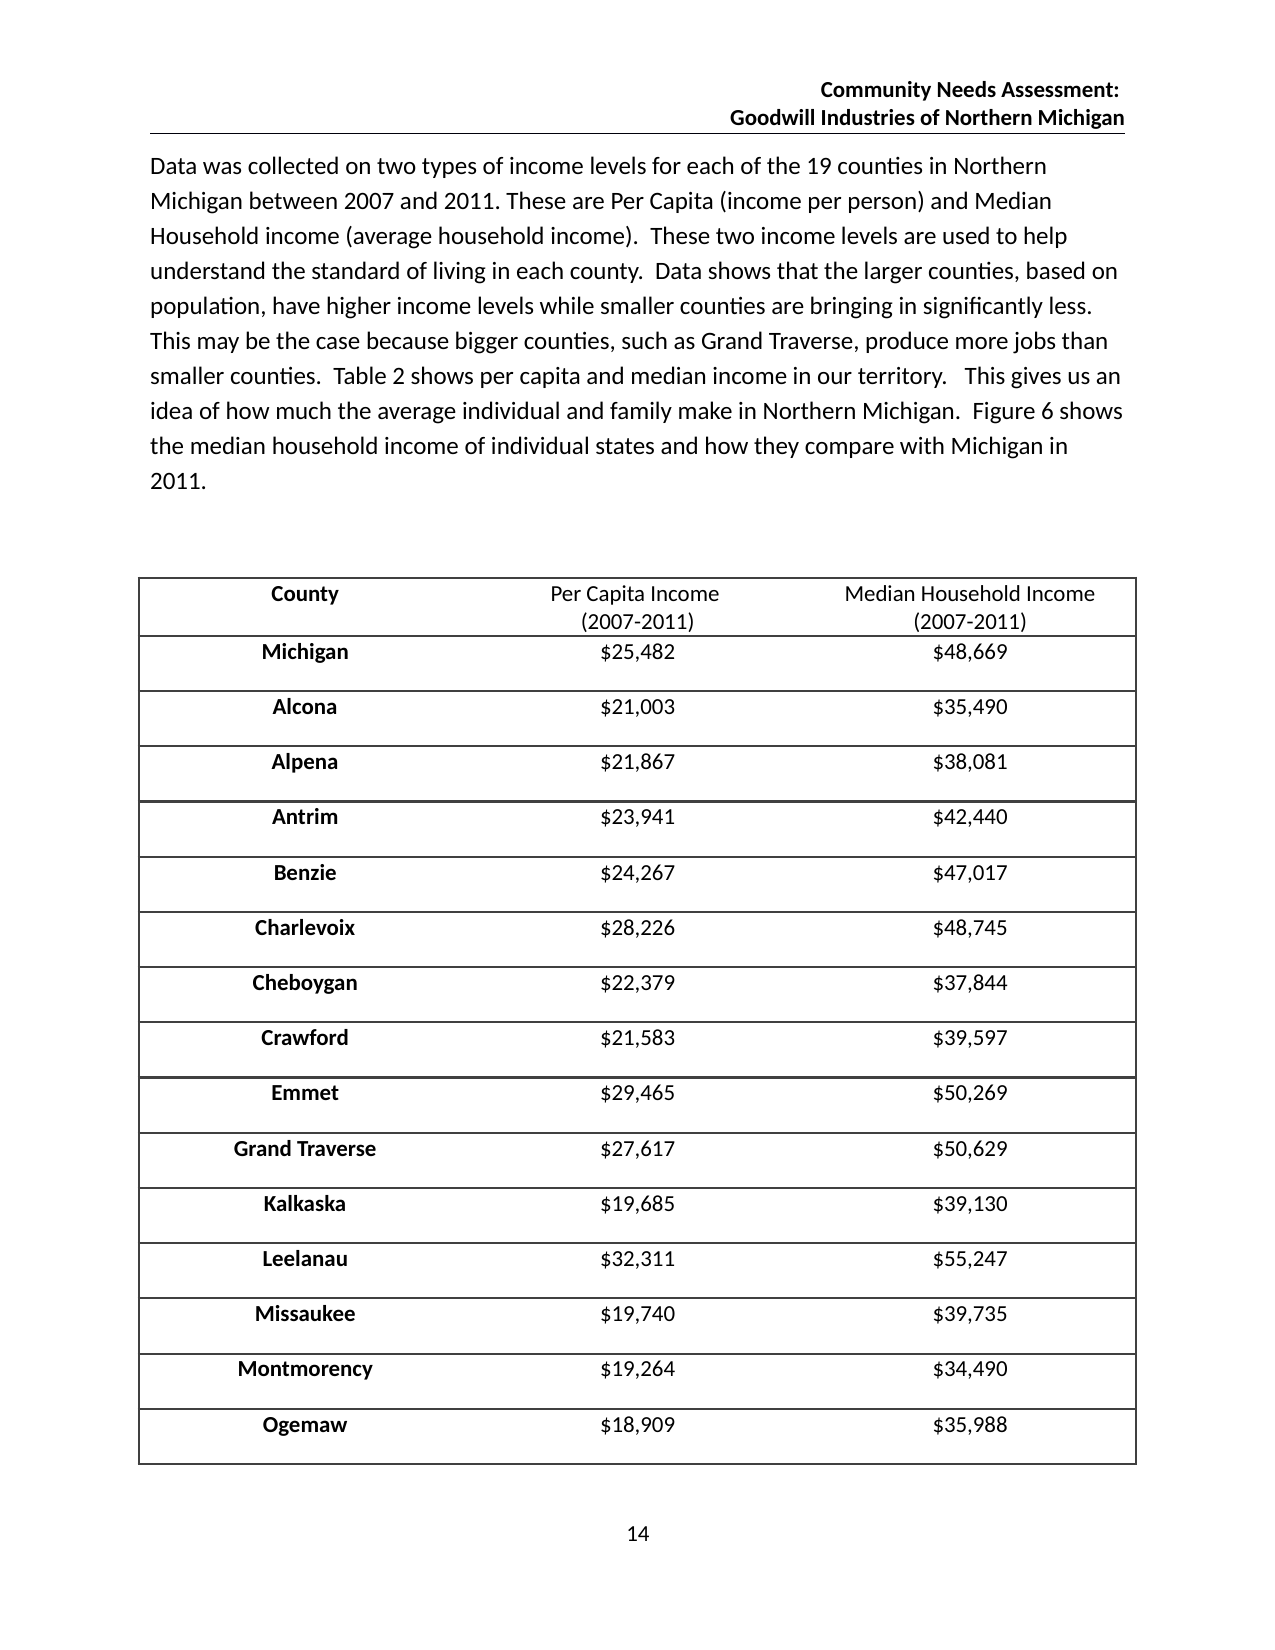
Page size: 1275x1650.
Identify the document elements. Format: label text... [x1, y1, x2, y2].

table_cell $21,867 [471, 747, 804, 800]
table_cell $38,081 [804, 747, 1135, 800]
table_cell Leelanau [140, 1244, 471, 1297]
table_cell Missaukee [140, 1299, 471, 1352]
table_cell $34,490 [804, 1355, 1135, 1408]
table_cell $37,844 [804, 968, 1135, 1021]
table_cell Cheboygan [140, 968, 471, 1021]
table_cell $35,490 [804, 692, 1135, 745]
table_cell $29,465 [471, 1079, 804, 1132]
table_cell Benzie [140, 858, 471, 911]
table_cell $19,264 [471, 1355, 804, 1408]
table_cell Antrim [140, 803, 471, 856]
table_cell $50,269 [804, 1079, 1135, 1132]
table_cell $27,617 [471, 1134, 804, 1187]
table_cell Ogemaw [140, 1410, 471, 1463]
table_cell Emmet [140, 1079, 471, 1132]
table_cell $19,685 [471, 1189, 804, 1242]
table_cell $21,003 [471, 692, 804, 745]
text Data was collected on two types of income levels for each of the 19 counties in Northern Michigan between 2007 and 2011. These are Per Capita (income per person) and Median Household income (average household income). These two income levels are used to help understand the standard of living in each county. Data shows that the larger counties, based on population, have higher income levels while smaller counties are bringing in significantly less. This may be the case because bigger counties, such as Grand Traverse, produce more jobs than smaller counties. Table 2 shows per capita and median income in our territory. This gives us an idea of how much the average individual and family make in Northern Michigan. Figure 6 shows the median household income of individual states and how they compare with Michigan in 2011. [150, 150, 1125, 496]
table_cell Grand Traverse [140, 1134, 471, 1187]
table_cell $25,482 [471, 637, 804, 690]
table_cell Alcona [140, 692, 471, 745]
table_cell Michigan [140, 637, 471, 690]
table_cell $32,311 [471, 1244, 804, 1297]
table_cell Montmorency [140, 1355, 471, 1408]
table_cell $48,745 [804, 913, 1135, 966]
table_header Median Household Income (2007-2011) [804, 579, 1135, 635]
table_cell $23,941 [471, 803, 804, 856]
table_cell Charlevoix [140, 913, 471, 966]
table_cell $55,247 [804, 1244, 1135, 1297]
table_cell $18,909 [471, 1410, 804, 1463]
table_cell $39,597 [804, 1023, 1135, 1076]
table_cell $19,740 [471, 1299, 804, 1352]
table_header County [140, 579, 471, 635]
table_cell $35,988 [804, 1410, 1135, 1463]
table_cell $42,440 [804, 803, 1135, 856]
table_cell $39,735 [804, 1299, 1135, 1352]
table_cell $28,226 [471, 913, 804, 966]
table_cell $21,583 [471, 1023, 804, 1076]
table_cell $50,629 [804, 1134, 1135, 1187]
table_cell $39,130 [804, 1189, 1135, 1242]
table_cell $47,017 [804, 858, 1135, 911]
table_cell $22,379 [471, 968, 804, 1021]
table_header Per Capita Income (2007-2011) [471, 579, 804, 635]
table_cell $24,267 [471, 858, 804, 911]
table_cell Crawford [140, 1023, 471, 1076]
table_cell Kalkaska [140, 1189, 471, 1242]
table_cell $48,669 [804, 637, 1135, 690]
table_cell Alpena [140, 747, 471, 800]
